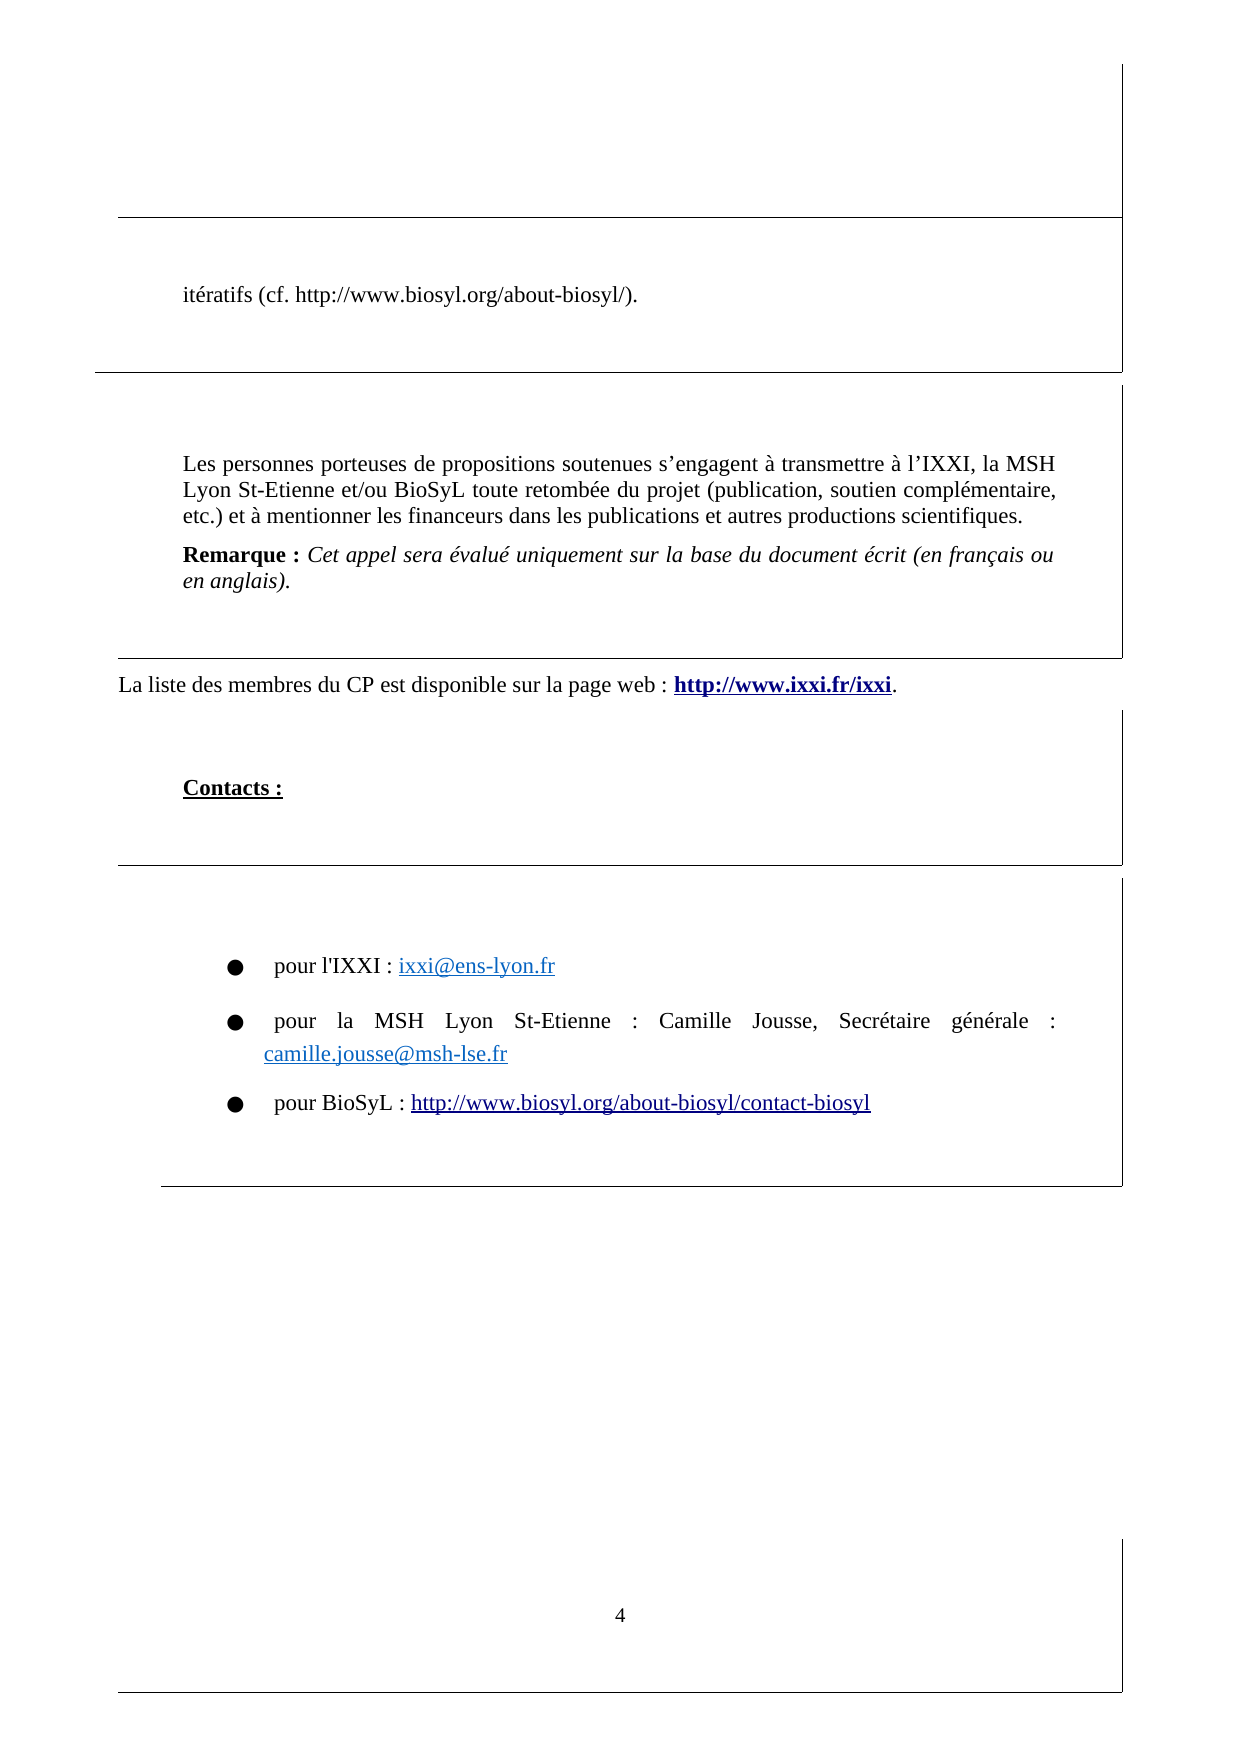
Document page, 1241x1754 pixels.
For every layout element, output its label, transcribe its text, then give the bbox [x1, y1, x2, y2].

list pour la MSH Lyon St-Etienne : Camille Jousse, Secrétaire générale : camille.jousse@msh-lse.fr [161, 933, 1122, 1014]
text La liste des membres du CP est disponible sur la page web : http://www.ixxi.fr/ixxi. [118, 671, 1122, 697]
list que la proposition comporte au moins une équipe membre de BioSyL et s'inscrit dans la thématique de la biologie systémique, qui propose d’aborder les questions biologiques en intégrant expérimentations et approches par modélisation, simulation et théorie dans des cycles itératifs (cf. http://www.biosyl.org/about-biosyl/). [94, 217, 1122, 372]
list pour BioSyL : http://www.biosyl.org/about-biosyl/contact-biosyl [161, 1014, 1122, 1186]
text Contacts : [118, 710, 1122, 865]
list pour l'IXXI : ixxi@ens-lyon.fr [161, 878, 1122, 933]
text Remarque : Cet appel sera évalué uniquement sur la base du document écrit (en français ou en anglais). [118, 477, 1122, 658]
text Les personnes porteuses de propositions soutenues s’engagent à transmettre à l’IXXI, la MSH Lyon St-Etienne et/ou BioSyL toute retombée du projet (publication, soutien complémentaire, etc.) et à mentionner les financeurs dans les publications et autres productions scientifiques. [118, 385, 1122, 477]
